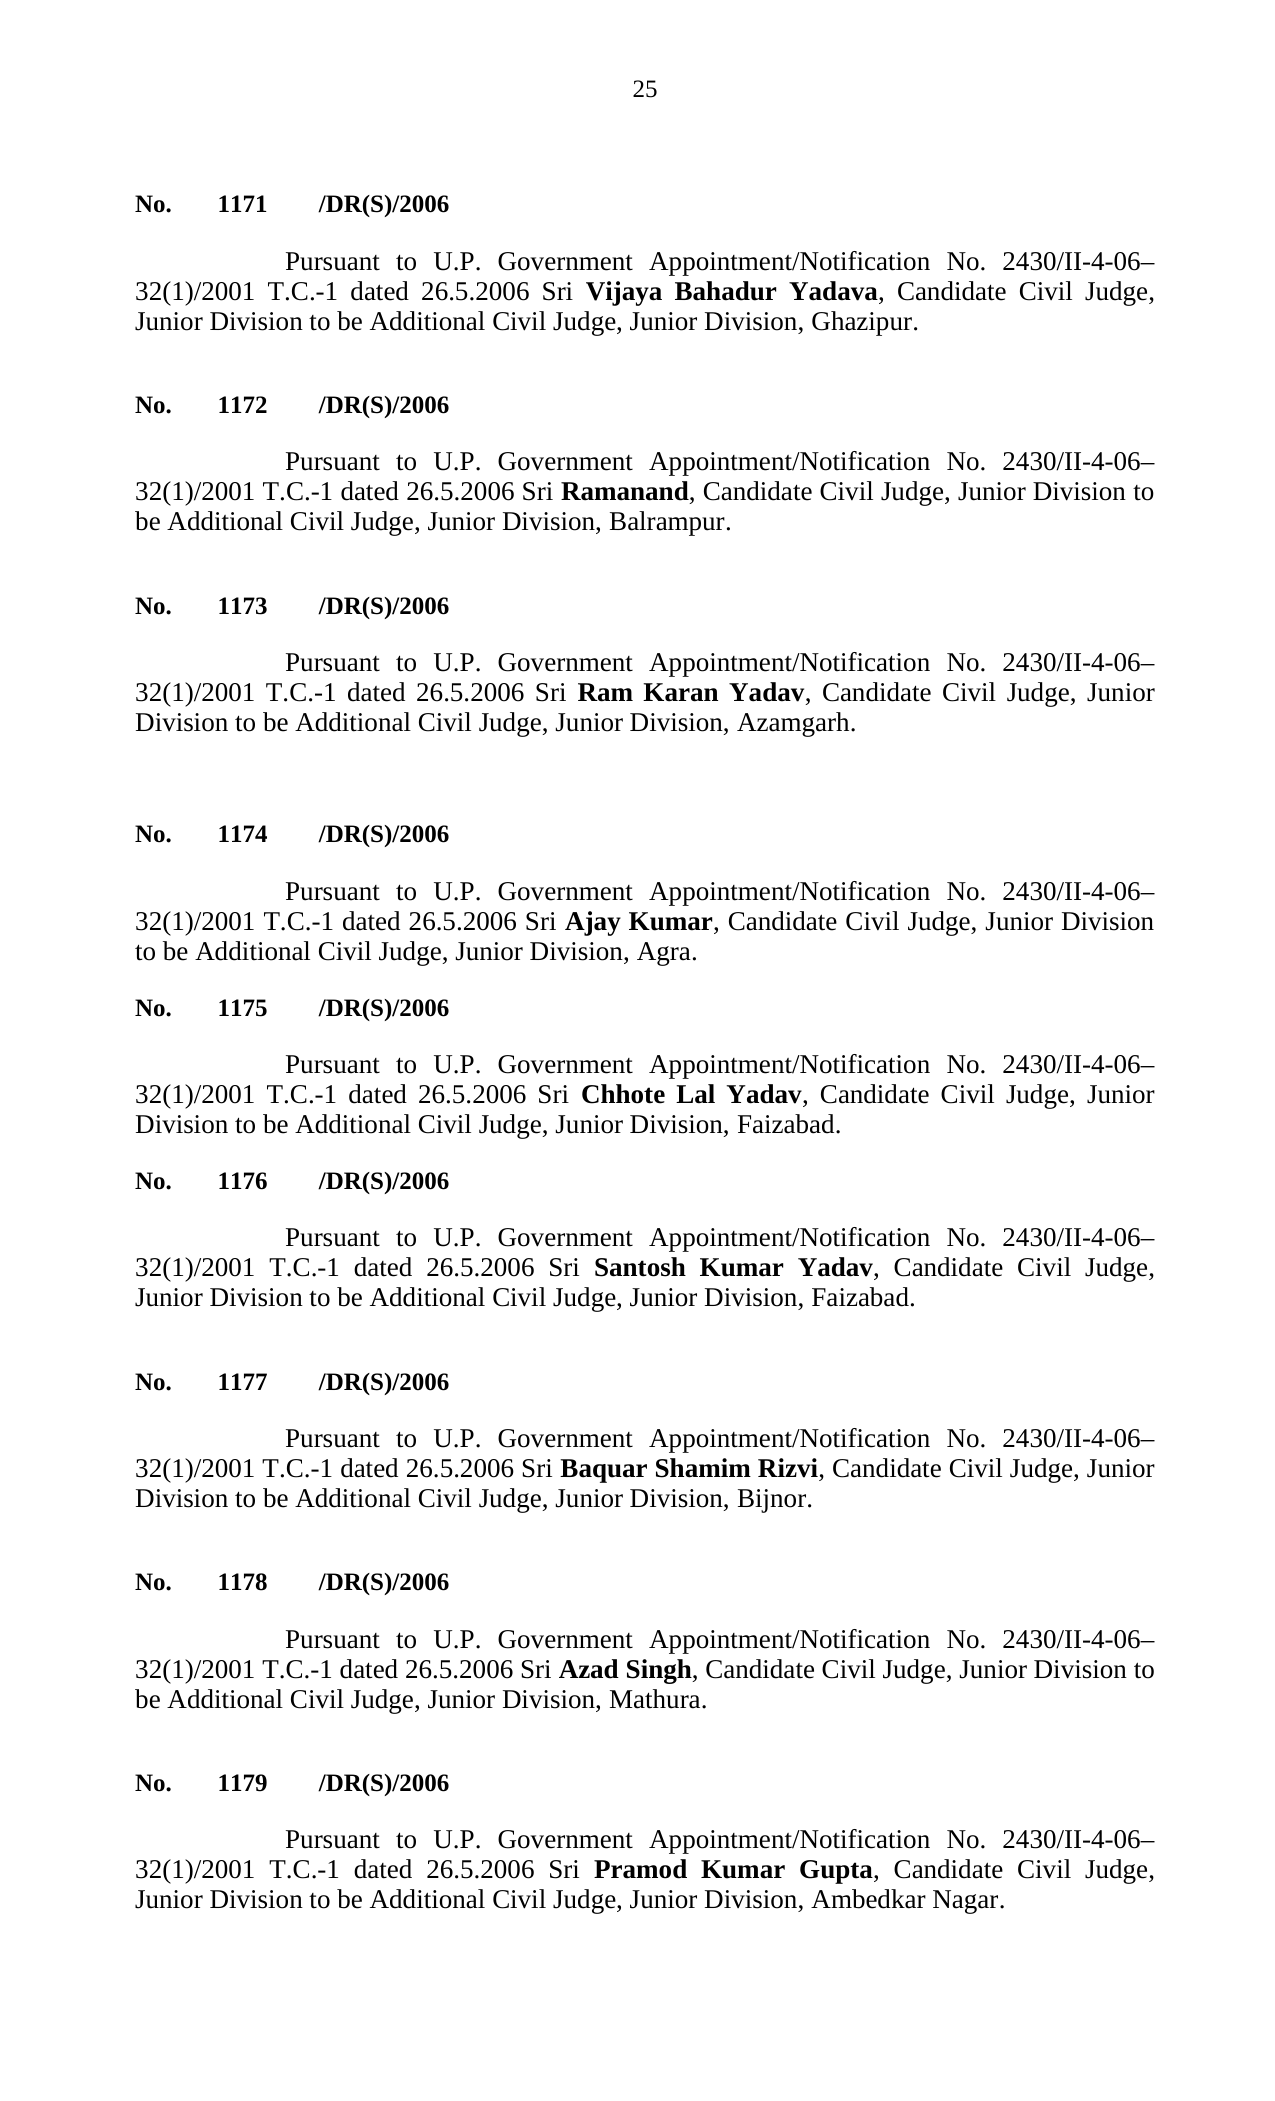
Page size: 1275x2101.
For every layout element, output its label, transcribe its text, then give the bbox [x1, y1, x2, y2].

table_header /DR(S)/2006 [308, 1368, 615, 1395]
table_header /DR(S)/2006 [308, 1569, 615, 1596]
table_header /DR(S)/2006 [308, 821, 615, 848]
table_header /DR(S)/2006 [308, 1769, 615, 1797]
text Pursuant to U.P. Government Appointment/Notification No. 2430/II-4-06–32(1)/2001 T.C.-1 dated 26.5.2006 Sri Baquar Shamim Rizvi, Candidate Civil Judge, Junior Division to be Additional Civil Judge, Junior Division, Bijnor. [135, 1423, 1155, 1513]
table_header [191, 1368, 307, 1395]
text Pursuant to U.P. Government Appointment/Notification No. 2430/II-4-06–32(1)/2001 T.C.-1 dated 26.5.2006 Sri Ajay Kumar, Candidate Civil Judge, Junior Division to be Additional Civil Judge, Junior Division, Agra. [135, 876, 1155, 966]
table_header /DR(S)/2006 [308, 592, 615, 620]
table_header [191, 391, 307, 419]
table_header /DR(S)/2006 [308, 1167, 615, 1194]
table_header [191, 592, 307, 620]
text Pursuant to U.P. Government Appointment/Notification No. 2430/II-4-06–32(1)/2001 T.C.-1 dated 26.5.2006 Sri Ram Karan Yadav, Candidate Civil Judge, Junior Division to be Additional Civil Judge, Junior Division, Azamgarh. [135, 647, 1155, 737]
table_header [191, 994, 307, 1021]
text Pursuant to U.P. Government Appointment/Notification No. 2430/II-4-06–32(1)/2001 T.C.-1 dated 26.5.2006 Sri Santosh Kumar Yadav, Candidate Civil Judge, Junior Division to be Additional Civil Judge, Junior Division, Faizabad. [135, 1222, 1155, 1312]
table_header No. [124, 821, 191, 848]
text Pursuant to U.P. Government Appointment/Notification No. 2430/II-4-06–32(1)/2001 T.C.-1 dated 26.5.2006 Sri Pramod Kumar Gupta, Candidate Civil Judge, Junior Division to be Additional Civil Judge, Junior Division, Ambedkar Nagar. [135, 1825, 1155, 1915]
table_header [191, 821, 307, 848]
text Pursuant to U.P. Government Appointment/Notification No. 2430/II-4-06–32(1)/2001 T.C.-1 dated 26.5.2006 Sri Ramanand, Candidate Civil Judge, Junior Division to be Additional Civil Judge, Junior Division, Balrampur. [135, 447, 1155, 537]
table_header No. [124, 190, 191, 218]
table_header No. [124, 1769, 191, 1797]
table_header [191, 1167, 307, 1194]
table_header No. [124, 1368, 191, 1395]
table_header [191, 1569, 307, 1596]
table_header [191, 190, 307, 218]
text Pursuant to U.P. Government Appointment/Notification No. 2430/II-4-06–32(1)/2001 T.C.-1 dated 26.5.2006 Sri Azad Singh, Candidate Civil Judge, Junior Division to be Additional Civil Judge, Junior Division, Mathura. [135, 1624, 1155, 1714]
table_header No. [124, 1167, 191, 1194]
table_header No. [124, 391, 191, 419]
table_header No. [124, 1569, 191, 1596]
table_header /DR(S)/2006 [308, 994, 615, 1021]
table_header /DR(S)/2006 [308, 391, 615, 419]
table_header No. [124, 994, 191, 1021]
table_header /DR(S)/2006 [308, 190, 615, 218]
table_header [191, 1769, 307, 1797]
table_header No. [124, 592, 191, 620]
text Pursuant to U.P. Government Appointment/Notification No. 2430/II-4-06–32(1)/2001 T.C.-1 dated 26.5.2006 Sri Chhote Lal Yadav, Candidate Civil Judge, Junior Division to be Additional Civil Judge, Junior Division, Faizabad. [135, 1049, 1155, 1139]
text Pursuant to U.P. Government Appointment/Notification No. 2430/II-4-06–32(1)/2001 T.C.-1 dated 26.5.2006 Sri Vijaya Bahadur Yadava, Candidate Civil Judge, Junior Division to be Additional Civil Judge, Junior Division, Ghazipur. [135, 246, 1155, 336]
